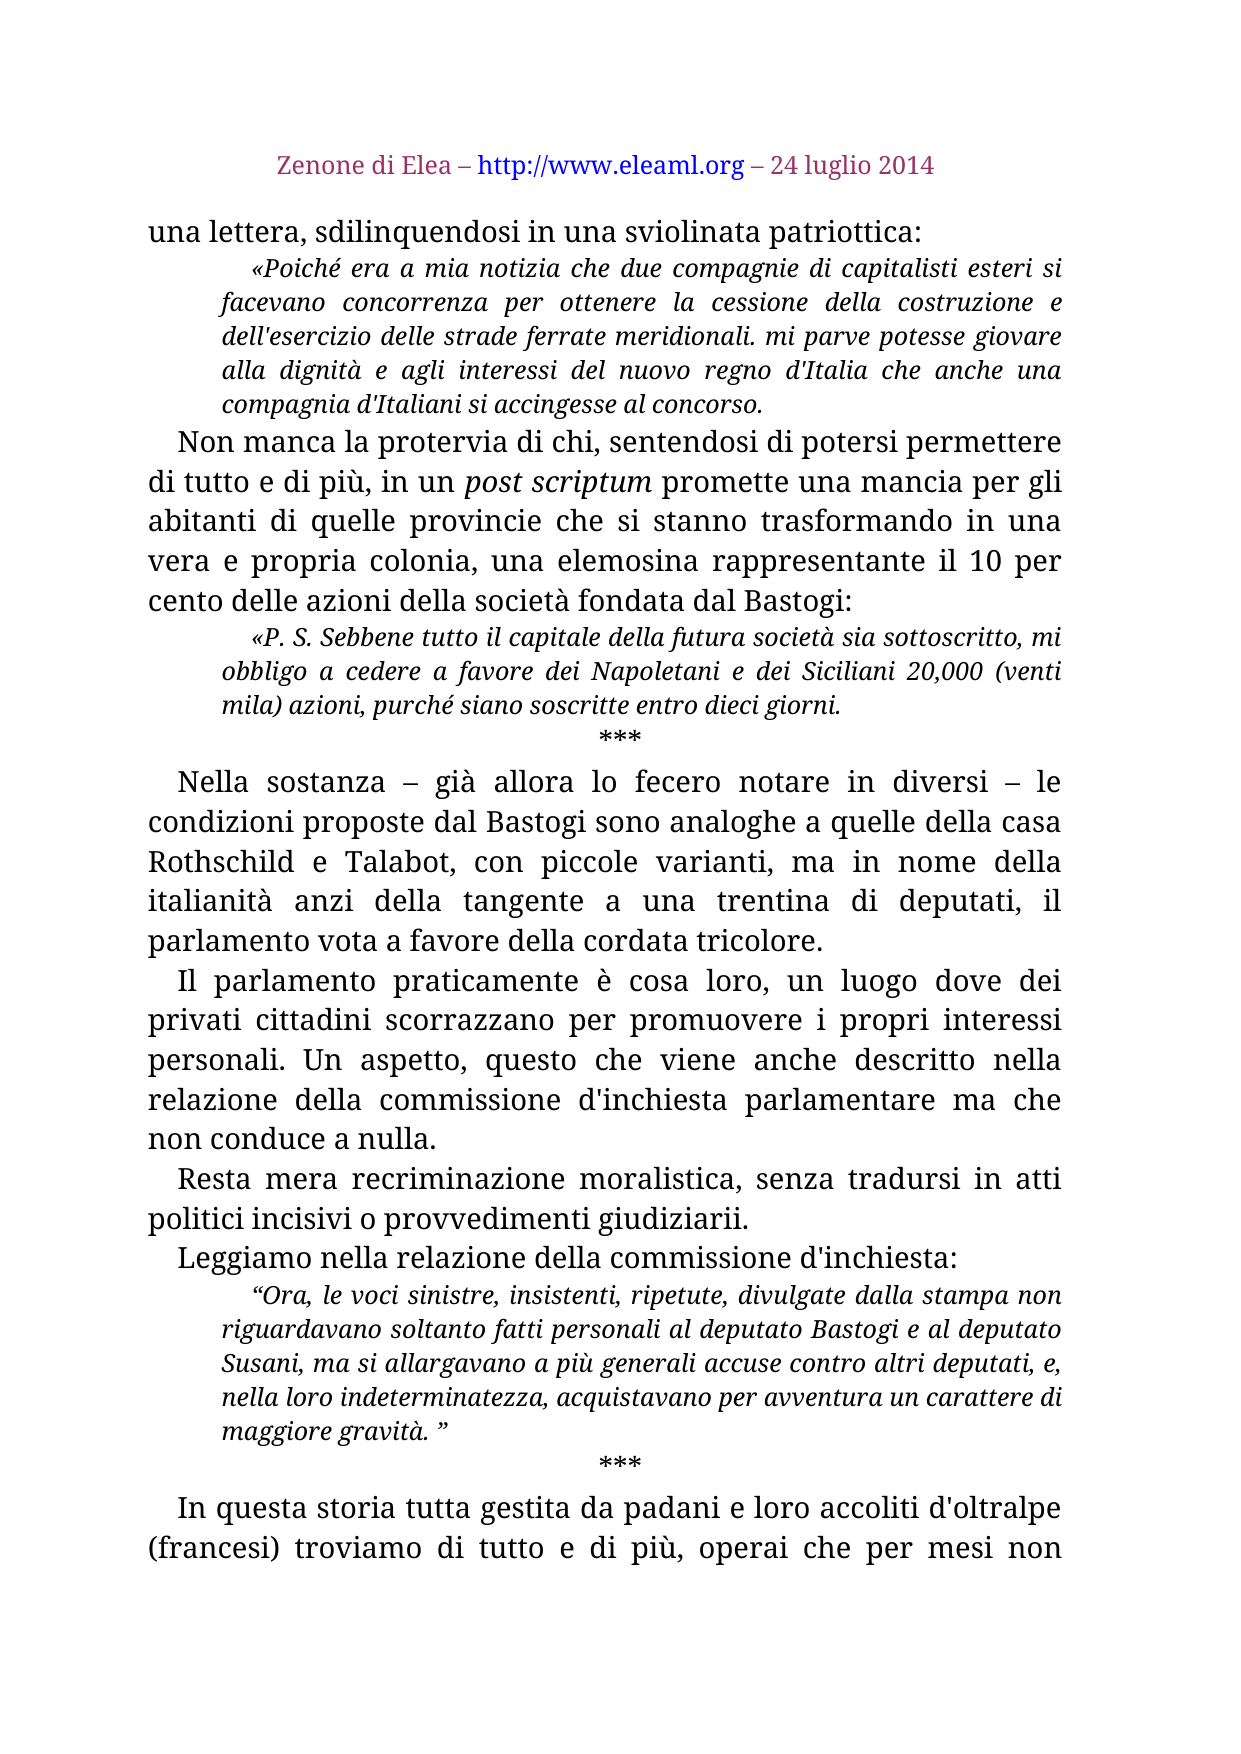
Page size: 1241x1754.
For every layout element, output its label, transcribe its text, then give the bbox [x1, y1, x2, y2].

text Leggiamo nella relazione della commissione d'inchiesta: [148, 1238, 1063, 1277]
text Il parlamento praticamente è cosa loro, un luogo dove dei privati cittadini scorrazzano per promuovere i propri interessi personali. Un aspetto, questo che viene anche descritto nella relazione della commissione d'inchiesta parlamentare ma che non conduce a nulla. [148, 960, 1063, 1158]
text Resta mera recriminazione moralistica, senza tradursi in atti politici incisivi o provvedimenti giudiziarii. [148, 1158, 1063, 1238]
text una lettera, sdilinquendosi in una sviolinata patriottica: [148, 211, 1063, 251]
text Nella sostanza – già allora lo fecero notare in diversi – le condizioni proposte dal Bastogi sono analoghe a quelle della casa Rothschild e Talabot, con piccole varianti, ma in nome della italianità anzi della tangente a una trentina di deputati, il parlamento vota a favore della cordata tricolore. [148, 761, 1063, 960]
text «Poiché era a mia notizia che due compagnie di capitalisti esteri si facevano concorrenza per ottenere la cessione della costruzione e dell'esercizio delle strade ferrate meridionali. mi parve potesse giovare alla dignità e agli interessi del nuovo regno d'Italia che anche una compagnia d'Italiani si accingesse al concorso. [221, 251, 1063, 421]
text In questa storia tutta gestita da padani e loro accoliti d'oltralpe (francesi) troviamo di tutto e di più, operai che per mesi non [148, 1487, 1063, 1567]
text *** [148, 722, 1063, 761]
text «P. S. Sebbene tutto il capitale della futura società sia sottoscritto, mi obbligo a cedere a favore dei Napoletani e dei Siciliani 20,000 (venti mila) azioni, purché siano soscritte entro dieci giorni. [221, 619, 1063, 722]
text *** [148, 1448, 1063, 1487]
text “Ora, le voci sinistre, insistenti, ripetute, divulgate dalla stampa non riguardavano soltanto fatti personali al deputato Bastogi e al deputato Susani, ma si allargavano a più generali accuse contro altri deputati, e, nella loro indeterminatezza, acquistavano per avventura un carattere di maggiore gravità. ” [221, 1277, 1063, 1448]
text Non manca la protervia di chi, sentendosi di potersi permettere di tutto e di più, in un post scriptum promette una mancia per gli abitanti di quelle provincie che si stanno trasformando in una vera e propria colonia, una elemosina rappresentante il 10 per cento delle azioni della società fondata dal Bastogi: [148, 421, 1063, 619]
